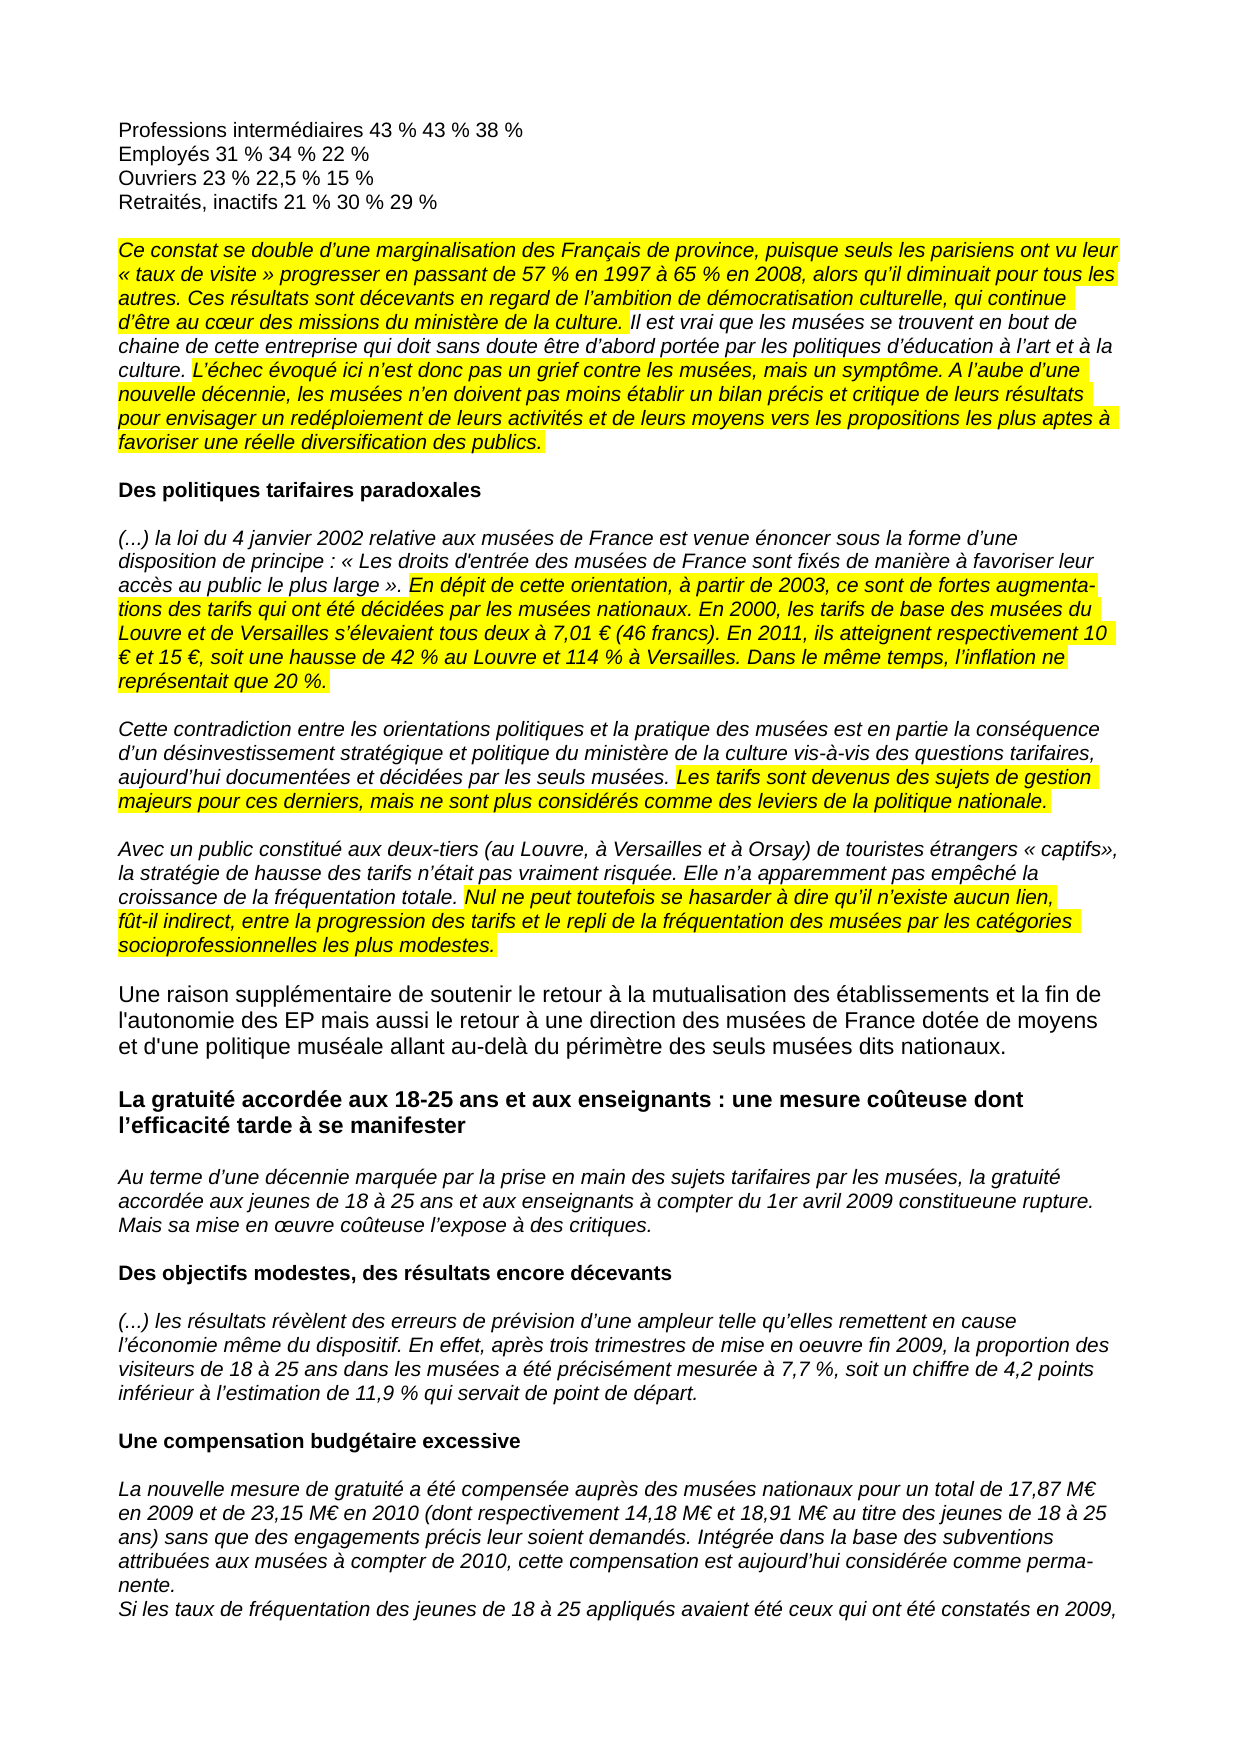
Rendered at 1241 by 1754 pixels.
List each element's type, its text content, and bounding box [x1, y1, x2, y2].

text Une compensation budgétaire excessive [118, 1429, 1122, 1453]
text (...) la loi du 4 janvier 2002 relative aux musées de France est venue énoncer sous la forme d’une disposition de principe : « Les droits d'entrée des musées de France sont fixés de manière à favoriser leur accès au public le plus large ». En dépit de cette orientation, à partir de 2003, ce sont de fortes augmenta-tions des tarifs qui ont été décidées par les musées nationaux. En 2000, les tarifs de base des musées du Louvre et de Versailles s’élevaient tous deux à 7,01 € (46 francs). En 2011, ils atteignent respectivement 10 € et 15 €, soit une hausse de 42 % au Louvre et 114 % à Versailles. Dans le même temps, l’inflation ne [118, 525, 1122, 669]
text fût-il indirect, entre la progression des tarifs et le repli de la fréquentation des musées par les catégories socioprofessionnelles les plus modestes. [118, 909, 1122, 957]
text La gratuité accordée aux 18-25 ans et aux enseignants : une mesure coûteuse dont l’efficacité tarde à se manifester [118, 1086, 1122, 1139]
text Des objectifs modestes, des résultats encore décevants [118, 1261, 1122, 1285]
text Cette contradiction entre les orientations politiques et la pratique des musées est en partie la conséquence [118, 717, 1122, 741]
text représentait que 20 %. [118, 669, 1122, 693]
text Une raison supplémentaire de soutenir le retour à la mutualisation des établissements et la fin de l'autonomie des EP mais aussi le retour à une direction des musées de France dotée de moyens et d'une politique muséale allant au-delà du périmètre des seuls musées dits nationaux. [118, 981, 1122, 1060]
text Avec un public constitué aux deux-tiers (au Louvre, à Versailles et à Orsay) de touristes étrangers « captifs», la stratégie de hausse des tarifs n’était pas vraiment risquée. Elle n’a apparemment pas empêché la croissance de la fréquentation totale. Nul ne peut toutefois se hasarder à dire qu’il n’existe aucun lien, [118, 837, 1122, 909]
text Ouvriers 23 % 22,5 % 15 % [118, 166, 1122, 190]
text Si les taux de fréquentation des jeunes de 18 à 25 appliqués avaient été ceux qui ont été constatés en 2009, [118, 1596, 1122, 1620]
text Des politiques tarifaires paradoxales [118, 477, 1122, 501]
text inférieur à l’estimation de 11,9 % qui servait de point de départ. [118, 1381, 1122, 1405]
text Professions intermédiaires 43 % 43 % 38 % [118, 118, 1122, 142]
text nente. [118, 1572, 1122, 1596]
text (...) les résultats révèlent des erreurs de prévision d’une ampleur telle qu’elles remettent en cause l’économie même du dispositif. En effet, après trois trimestres de mise en oeuvre fin 2009, la proportion des visiteurs de 18 à 25 ans dans les musées a été précisément mesurée à 7,7 %, soit un chiffre de 4,2 points [118, 1309, 1122, 1381]
text Ce constat se double d’une marginalisation des Français de province, puisque seuls les parisiens ont vu leur [118, 238, 1122, 262]
text Retraités, inactifs 21 % 30 % 29 % [118, 190, 1122, 214]
text Employés 31 % 34 % 22 % [118, 142, 1122, 166]
text culture. L’échec évoqué ici n’est donc pas un grief contre les musées, mais un symptôme. A l’aube d’une nouvelle décennie, les musées n’en doivent pas moins établir un bilan précis et critique de leurs résultats pour envisager un redéploiement de leurs activités et de leurs moyens vers les propositions les plus aptes à favoriser une réelle diversification des publics. [118, 358, 1122, 453]
text La nouvelle mesure de gratuité a été compensée auprès des musées nationaux pour un total de 17,87 M€ en 2009 et de 23,15 M€ en 2010 (dont respectivement 14,18 M€ et 18,91 M€ au titre des jeunes de 18 à 25 ans) sans que des engagements précis leur soient demandés. Intégrée dans la base des subventions attribuées aux musées à compter de 2010, cette compensation est aujourd’hui considérée comme perma- [118, 1477, 1122, 1572]
text Au terme d’une décennie marquée par la prise en main des sujets tarifaires par les musées, la gratuité accordée aux jeunes de 18 à 25 ans et aux enseignants à compter du 1er avril 2009 constitueune rupture. Mais sa mise en œuvre coûteuse l’expose à des critiques. [118, 1165, 1122, 1237]
text d’un désinvestissement stratégique et politique du ministère de la culture vis-à-vis des questions tarifaires, aujourd’hui documentées et décidées par les seuls musées. Les tarifs sont devenus des sujets de gestion majeurs pour ces derniers, mais ne sont plus considérés comme des leviers de la politique nationale. [118, 741, 1122, 813]
text « taux de visite » progresser en passant de 57 % en 1997 à 65 % en 2008, alors qu’il diminuait pour tous les autres. Ces résultats sont décevants en regard de l’ambition de démocratisation culturelle, qui continue d’être au cœur des missions du ministère de la culture. Il est vrai que les musées se trouvent en bout de chaine de cette entreprise qui doit sans doute être d’abord portée par les politiques d’éducation à l’art et à la [118, 262, 1122, 358]
